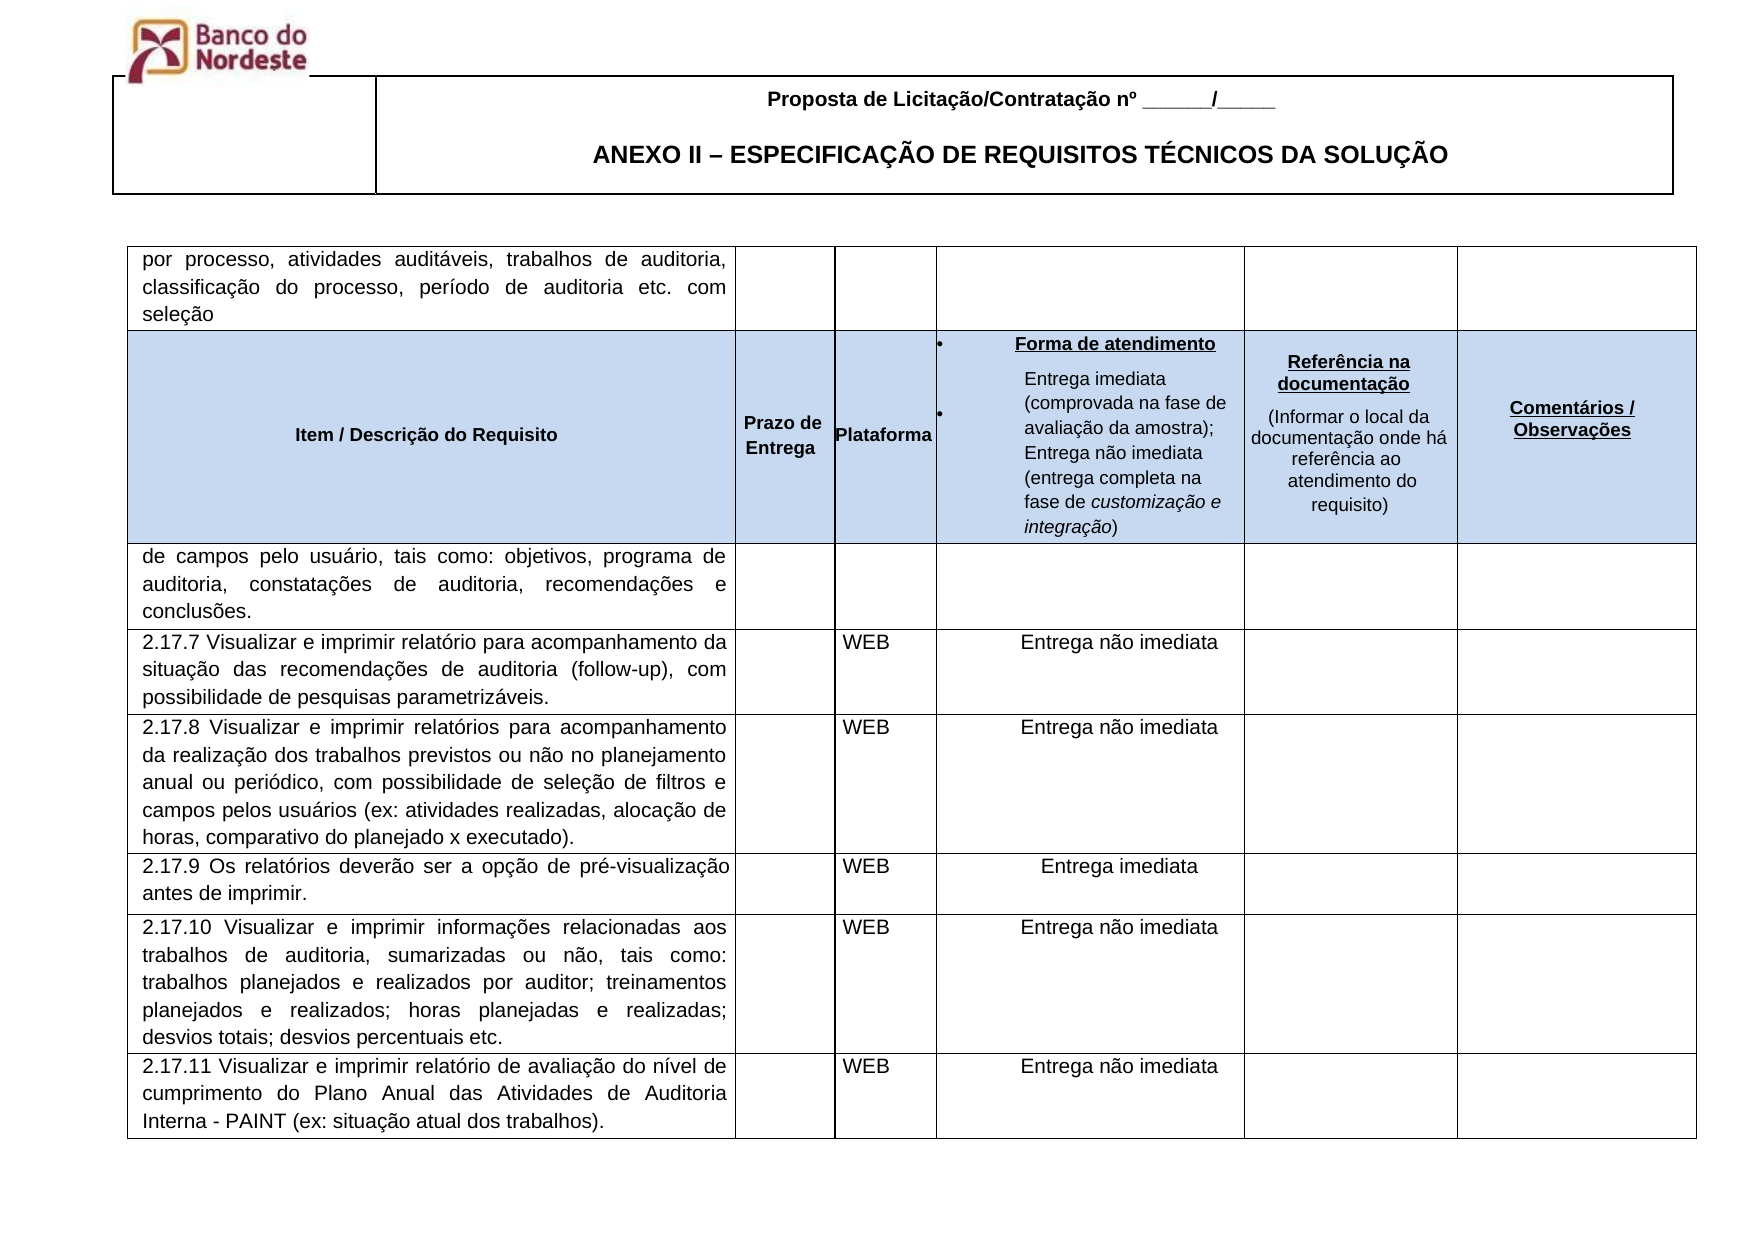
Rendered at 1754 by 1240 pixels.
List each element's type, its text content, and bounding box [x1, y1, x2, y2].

table_cell [1245, 1054, 1457, 1138]
table_cell [836, 544, 936, 628]
table_cell 2.17.11 Visualizar e imprimir relatório de avaliação do nível de cumprimento do Plano Anual das Atividades de Auditoria Interna - PAINT (ex: situação atual dos trabalhos). [128, 1054, 735, 1138]
table_cell [736, 630, 834, 714]
table_cell 2.17.7 Visualizar e imprimir relatório para acompanhamento da situação das recomendações de auditoria (follow-up), com possibilidade de pesquisas parametrizáveis. [128, 630, 735, 714]
table_cell [1458, 247, 1696, 329]
table_cell [836, 247, 936, 329]
table_cell 2.17.9 Os relatórios deverão ser a opção de pré-visualização antes de imprimir. [128, 854, 735, 914]
table_cell [937, 331, 1015, 543]
table_cell [1458, 715, 1696, 853]
table_cell Entrega não imediata [1015, 1054, 1244, 1138]
table_cell [1245, 247, 1457, 329]
table_cell 2.17.10 Visualizar e imprimir informações relacionadas aos trabalhos de auditoria, sumarizadas ou não, tais como: trabalhos planejados e realizados por auditor; treinamentos planejados e realizados; horas planejadas e realizadas; desvios totais; desvios percentuais etc. [128, 915, 735, 1053]
table_cell [1458, 1054, 1696, 1138]
table_cell Plataforma [836, 331, 936, 543]
table_cell [1245, 715, 1457, 853]
table_cell 2.17.8 Visualizar e imprimir relatórios para acompanhamento da realização dos trabalhos previstos ou não no planejamento anual ou periódico, com possibilidade de seleção de filtros e campos pelos usuários (ex: atividades realizadas, alocação de horas, comparativo do planejado x executado). [128, 715, 735, 853]
table_cell por processo, atividades auditáveis, trabalhos de auditoria, classificação do processo, período de auditoria etc. com seleção [128, 247, 735, 329]
table_cell Forma de atendimento Entrega imediata (comprovada na fase de avaliação da amostra); Entrega não imediata (entrega completa na fase de customização e integração) [1015, 331, 1244, 543]
table_cell [736, 854, 834, 914]
table_cell [1458, 630, 1696, 714]
table_cell [937, 1054, 1015, 1138]
table_cell [1245, 915, 1457, 1053]
table_cell [1458, 544, 1696, 628]
table_cell [736, 247, 834, 329]
table_cell [736, 544, 834, 628]
table_cell Prazo de Entrega [736, 331, 834, 543]
table_cell Entrega não imediata [1015, 630, 1244, 714]
table_cell [1015, 544, 1244, 628]
table_cell [937, 715, 1015, 853]
table_cell WEB [836, 854, 936, 914]
table_cell Entrega não imediata [1015, 715, 1244, 853]
table_cell [937, 915, 1015, 1053]
table_cell Item / Descrição do Requisito [128, 331, 735, 543]
table_cell Comentários / Observações [1458, 331, 1696, 543]
table_cell [736, 915, 834, 1053]
table_cell WEB [836, 1054, 936, 1138]
table_cell [937, 544, 1015, 628]
table_cell [1245, 544, 1457, 628]
table_cell WEB [836, 630, 936, 714]
table_cell [736, 1054, 834, 1138]
table_cell [1015, 247, 1244, 329]
table_cell [1458, 854, 1696, 914]
table_cell [1245, 854, 1457, 914]
table_cell Entrega não imediata [1015, 915, 1244, 1053]
table_cell [1458, 915, 1696, 1053]
table_cell WEB [836, 715, 936, 853]
table_cell Entrega imediata [1015, 854, 1244, 914]
table_cell [937, 247, 1015, 329]
table_cell [736, 715, 834, 853]
table_cell de campos pelo usuário, tais como: objetivos, programa de auditoria, constatações de auditoria, recomendações e conclusões. [128, 544, 735, 628]
table_cell WEB [836, 915, 936, 1053]
table_cell Referência na documentação (Informar o local da documentação onde há referência ao atendimento do requisito) [1245, 331, 1457, 543]
table_cell [1245, 630, 1457, 714]
table_cell [937, 854, 1015, 914]
table_cell [937, 630, 1015, 714]
